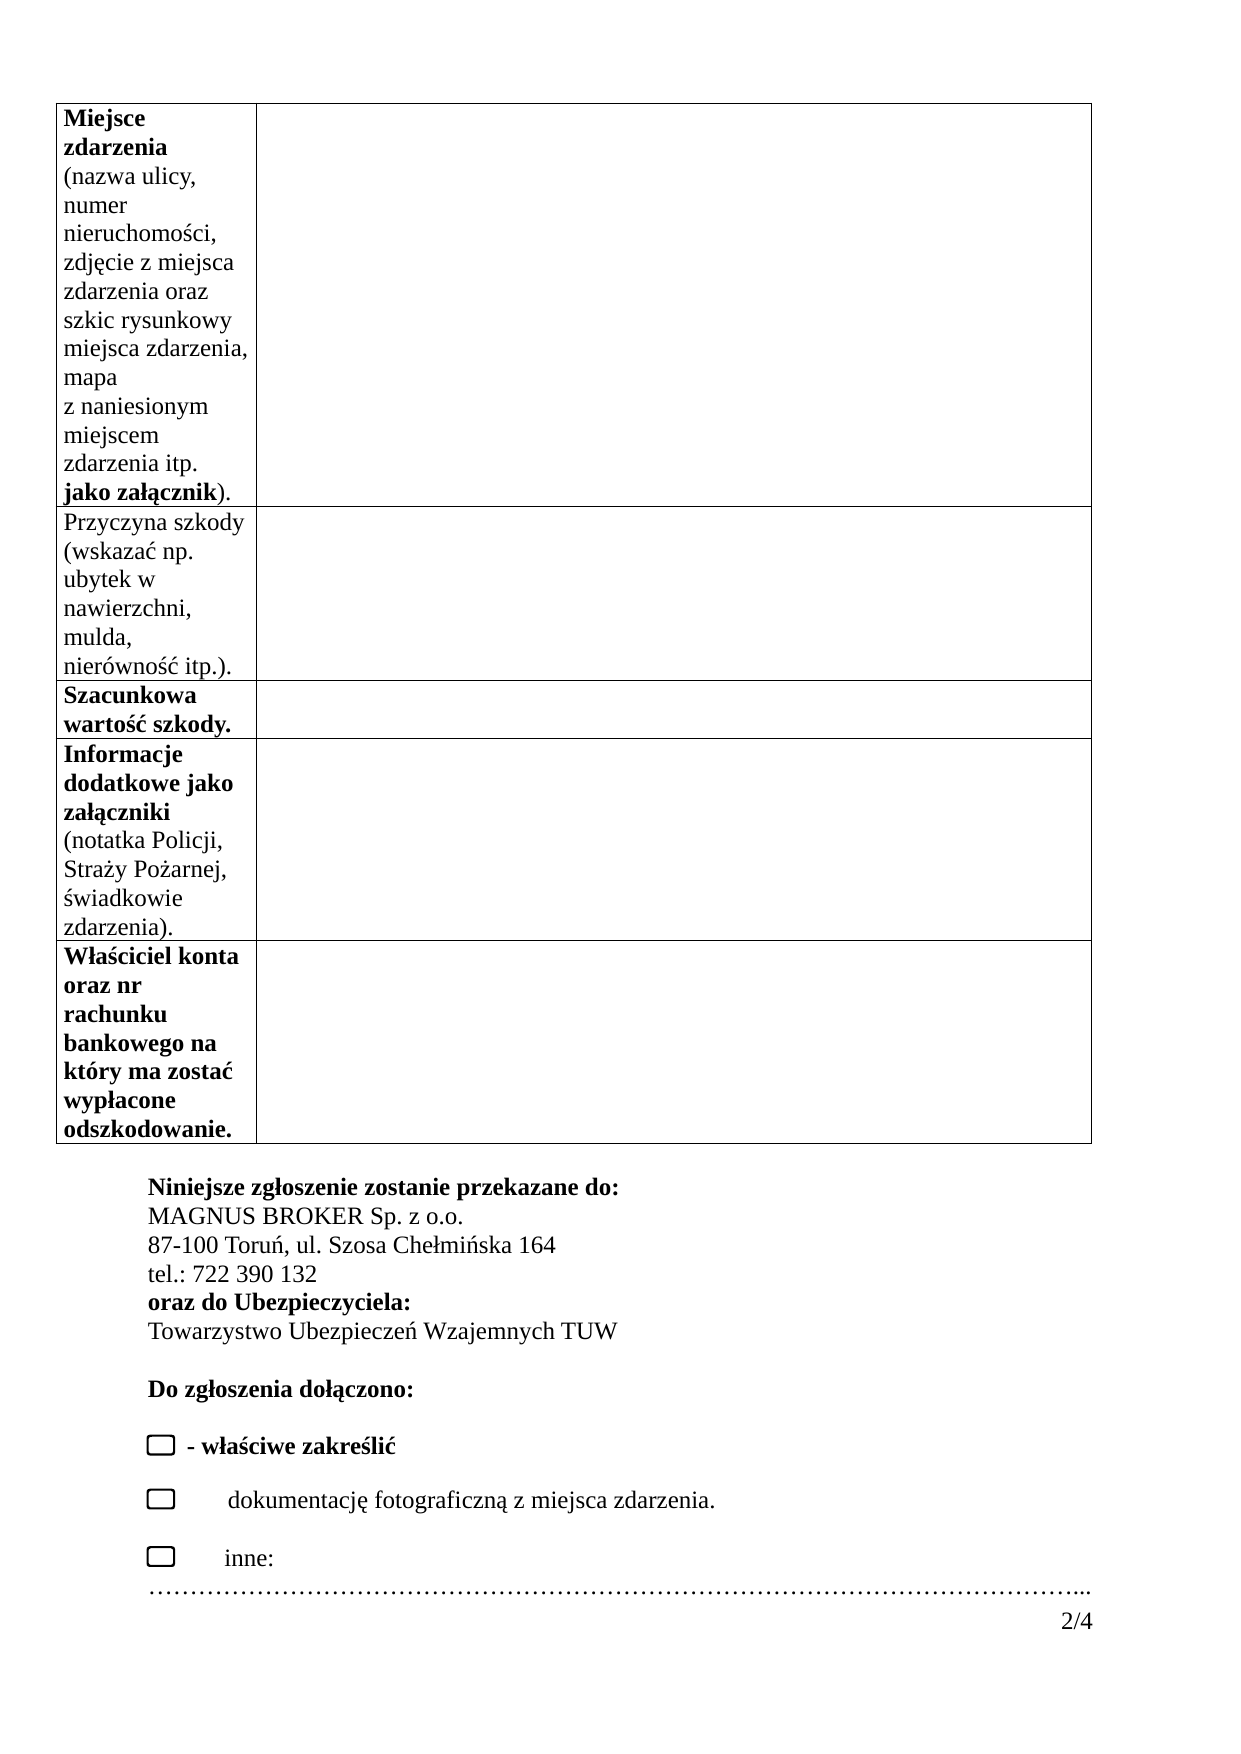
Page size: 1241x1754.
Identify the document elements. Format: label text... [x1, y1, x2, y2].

text tel.: 722 390 132 [148, 1259, 1093, 1287]
text Niniejsze zgłoszenie zostanie przekazane do: [148, 1172, 1093, 1201]
text 87-100 Toruń, ul. Szosa Chełmińska 164 [148, 1230, 1093, 1259]
table_cell [257, 507, 1091, 679]
table_cell Przyczyna szkody (wskazać np. ubytek w nawierzchni, mulda, nierówność itp.). [57, 507, 256, 679]
text inne: …………………………………………………………………………………………………... [148, 1543, 1093, 1600]
text MAGNUS BROKER Sp. z o.o. [148, 1201, 1093, 1230]
table_cell Szacunkowa wartość szkody. [57, 681, 256, 738]
text oraz do Ubezpieczyciela: [148, 1287, 1093, 1316]
text Towarzystwo Ubezpieczeń Wzajemnych TUW [148, 1316, 1093, 1345]
table_cell [257, 941, 1091, 1143]
text Do zgłoszenia dołączono: [148, 1374, 1093, 1402]
table_cell Właściciel konta oraz nr rachunku bankowego na który ma zostać wypłacone odszkodowanie. [57, 941, 256, 1143]
table_cell Informacje dodatkowe jako załączniki (notatka Policji, Straży Pożarnej, świadkowie zdarzenia). [57, 739, 256, 940]
table_cell [257, 739, 1091, 940]
text - właściwe zakreślić [148, 1431, 1093, 1460]
text dokumentację fotograficzną z miejsca zdarzenia. [148, 1485, 1093, 1514]
table_cell Miejsce zdarzenia (nazwa ulicy, numer nieruchomości, zdjęcie z miejsca zdarzenia oraz szkic rysunkowy miejsca zdarzenia, mapa z naniesionym miejscem zdarzenia itp. jako załącznik). [57, 104, 256, 506]
table_cell [257, 104, 1091, 506]
table_cell [257, 681, 1091, 738]
